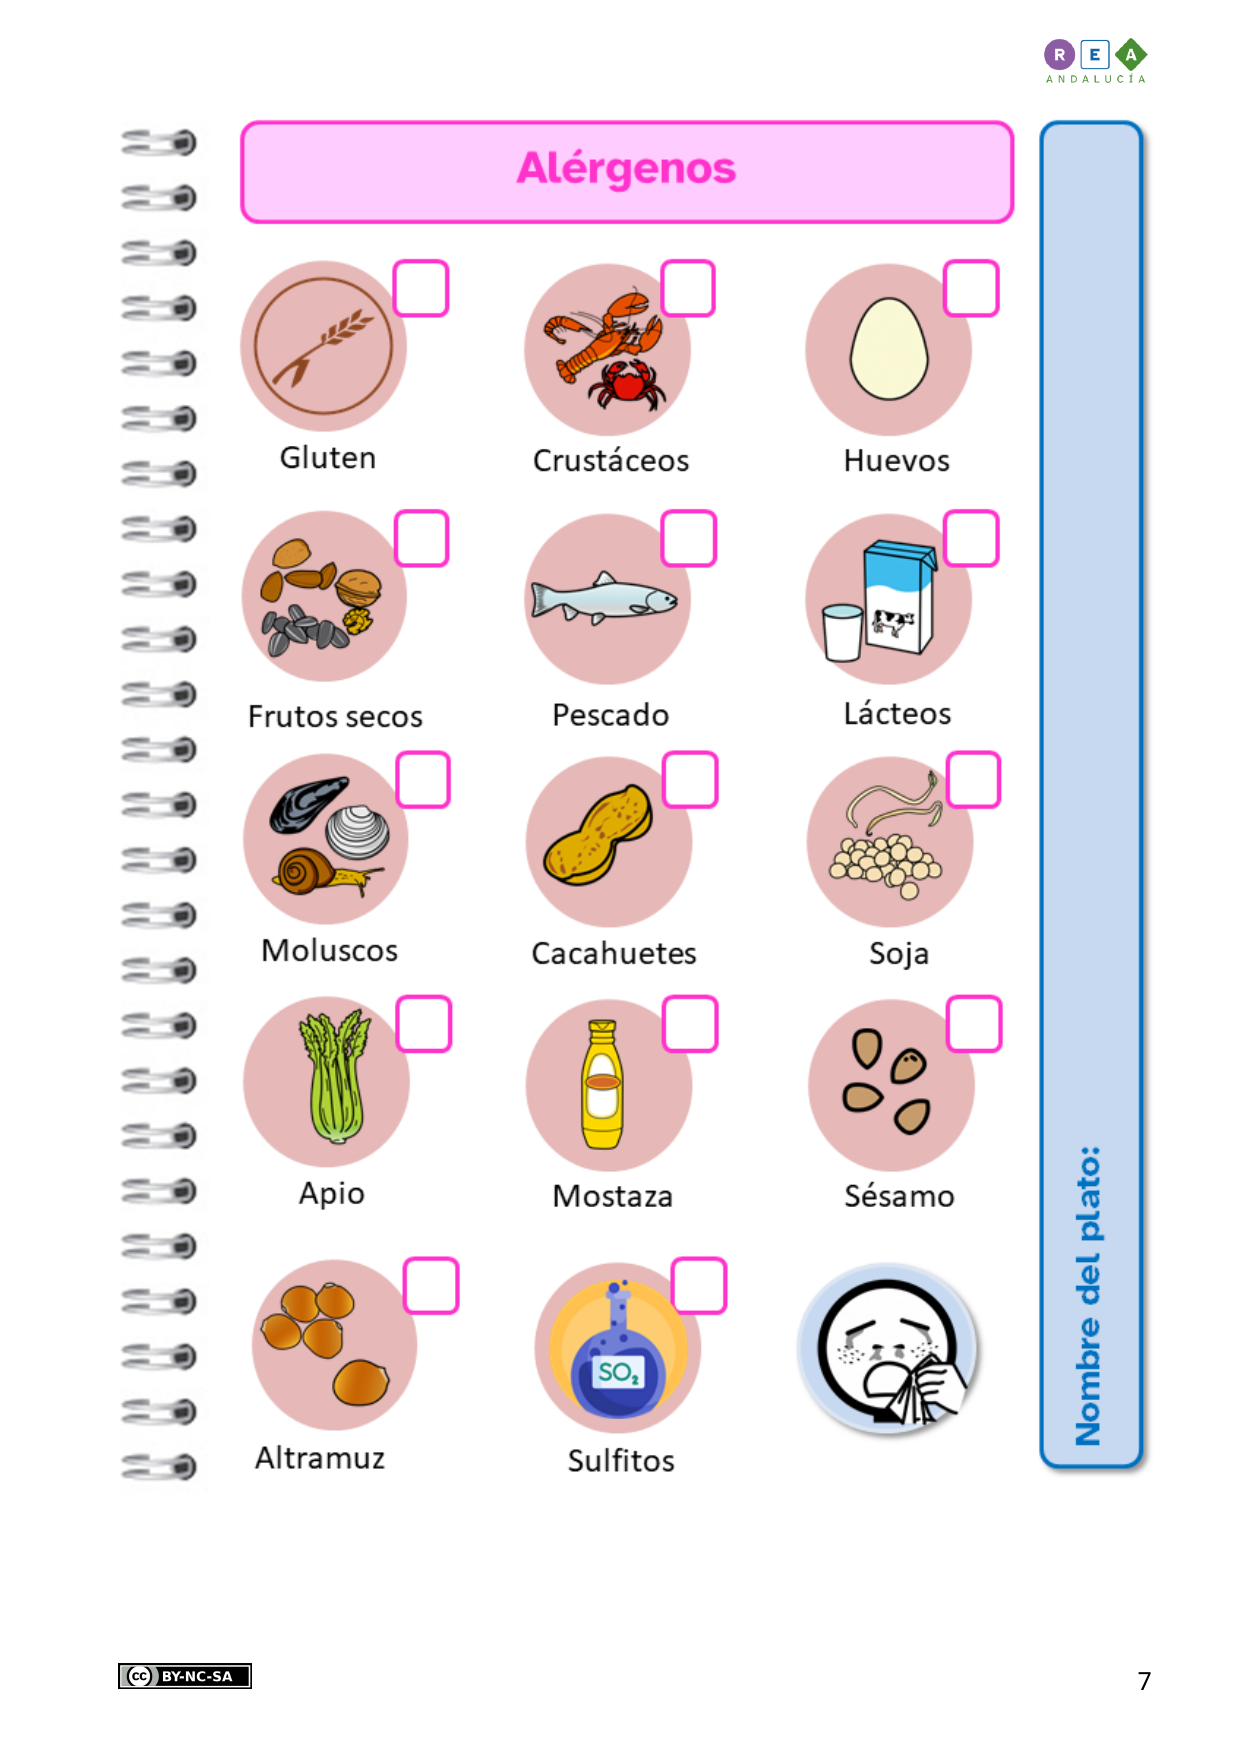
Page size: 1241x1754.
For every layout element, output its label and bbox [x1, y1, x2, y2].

picture [118, 1663, 536, 1698]
picture [1039, 33, 1152, 88]
table_cell [100, 89, 1174, 1503]
picture [110, 94, 1164, 1498]
